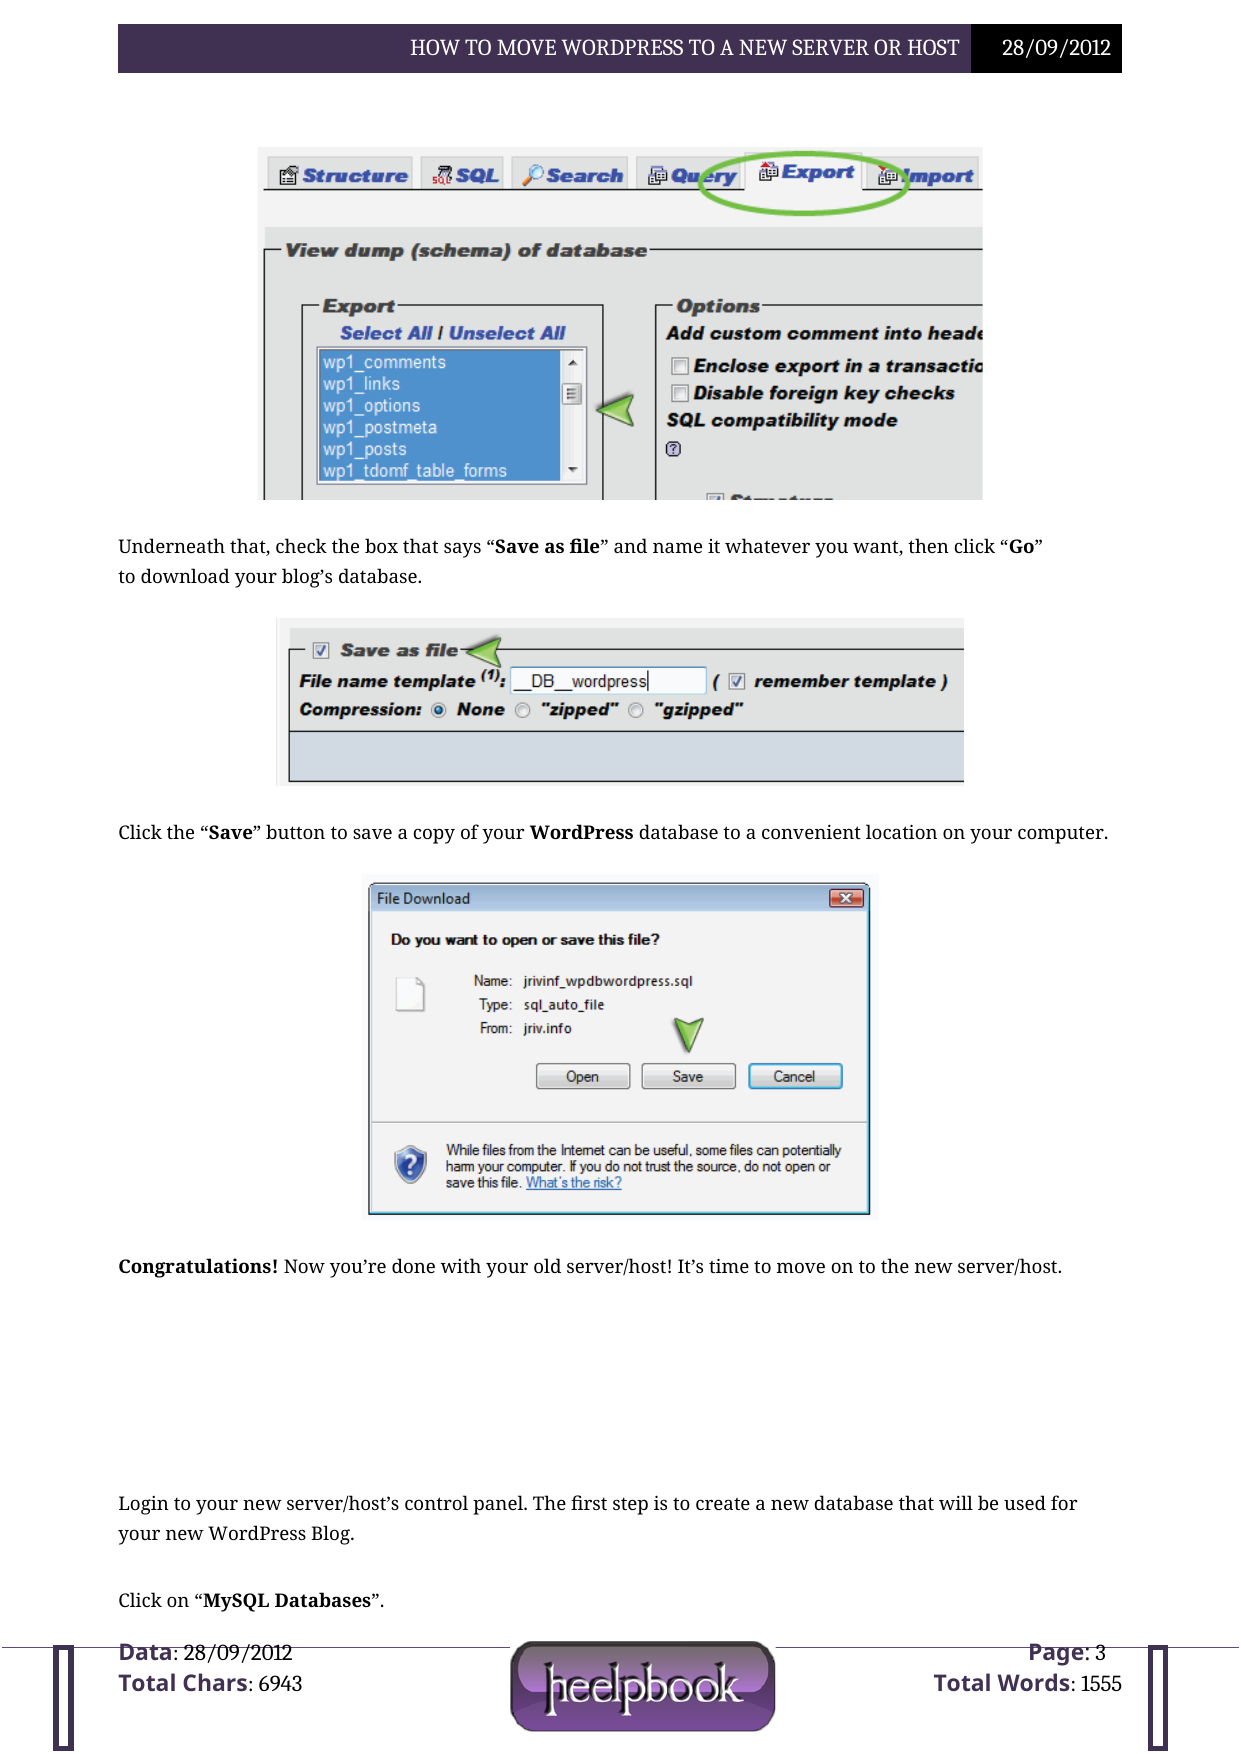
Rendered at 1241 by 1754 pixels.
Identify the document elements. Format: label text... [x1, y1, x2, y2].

text Login to your new server/host’s control panel. The first step is to create a new database that will be used for your new WordPress Blog. [118, 1486, 1122, 1546]
text Click the “Save” button to save a copy of your WordPress database to a convenient location on your computer. [118, 815, 1122, 845]
text Underneath that, check the box that says “Save as file” and name it whatever you want, then click “Go” to download your blog’s database. [118, 529, 1122, 589]
text Congratulations! Now you’re done with your old server/host! It’s time to move on to the new server/host. [118, 1249, 1122, 1279]
text Click on “MySQL Databases”. [118, 1583, 1122, 1613]
